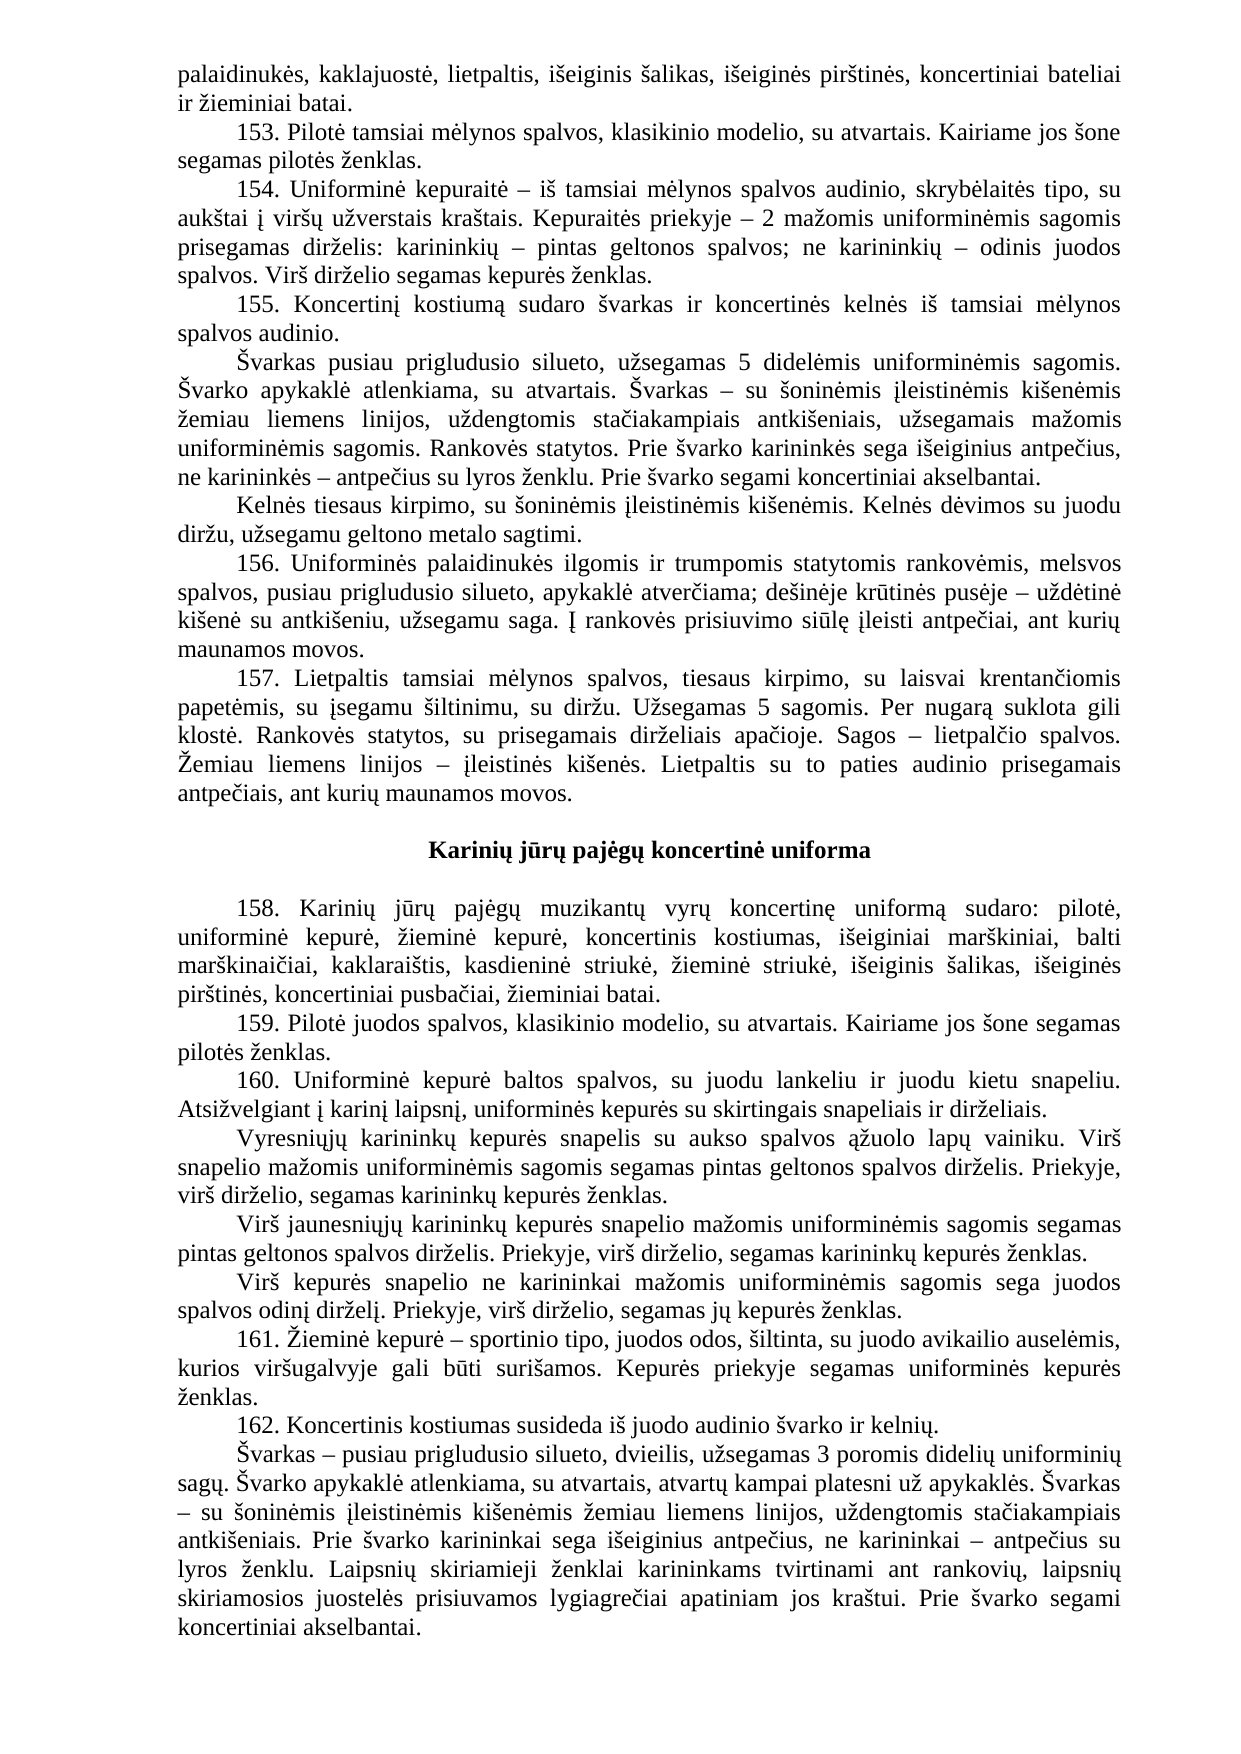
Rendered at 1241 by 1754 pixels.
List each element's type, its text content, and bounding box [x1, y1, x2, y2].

text 156. Uniforminės palaidinukės ilgomis ir trumpomis statytomis rankovėmis, melsvos spalvos, pusiau prigludusio silueto, apykaklė atverčiama; dešinėje krūtinės pusėje – uždėtinė kišenė su antkišeniu, užsegamu saga. Į rankovės prisiuvimo siūlę įleisti antpečiai, ant kurių maunamos movos. [177, 548, 1122, 663]
text 162. Koncertinis kostiumas susideda iš juodo audinio švarko ir kelnių. [177, 1410, 1122, 1439]
text Vyresniųjų karininkų kepurės snapelis su aukso spalvos ąžuolo lapų vainiku. Virš snapelio mažomis uniforminėmis sagomis segamas pintas geltonos spalvos dirželis. Priekyje, virš dirželio, segamas karininkų kepurės ženklas. [177, 1123, 1122, 1209]
text 154. Uniforminė kepuraitė – iš tamsiai mėlynos spalvos audinio, skrybėlaitės tipo, su aukštai į viršų užverstais kraštais. Kepuraitės priekyje – 2 mažomis uniforminėmis sagomis prisegamas dirželis: karininkių – pintas geltonos spalvos; ne karininkių – odinis juodos spalvos. Virš dirželio segamas kepurės ženklas. [177, 174, 1122, 289]
text 158. Karinių jūrų pajėgų muzikantų vyrų koncertinę uniformą sudaro: pilotė, uniforminė kepurė, žieminė kepurė, koncertinis kostiumas, išeiginiai marškiniai, balti marškinaičiai, kaklaraištis, kasdieninė striukė, žieminė striukė, išeiginis šalikas, išeiginės pirštinės, koncertiniai pusbačiai, žieminiai batai. [177, 893, 1122, 1008]
text 157. Lietpaltis tamsiai mėlynos spalvos, tiesaus kirpimo, su laisvai krentančiomis papetėmis, su įsegamu šiltinimu, su diržu. Užsegamas 5 sagomis. Per nugarą suklota gili klostė. Rankovės statytos, su prisegamais dirželiais apačioje. Sagos – lietpalčio spalvos. Žemiau liemens linijos – įleistinės kišenės. Lietpaltis su to paties audinio prisegamais antpečiais, ant kurių maunamos movos. [177, 663, 1122, 807]
text 155. Koncertinį kostiumą sudaro švarkas ir koncertinės kelnės iš tamsiai mėlynos spalvos audinio. [177, 289, 1122, 347]
text 153. Pilotė tamsiai mėlynos spalvos, klasikinio modelio, su atvartais. Kairiame jos šone segamas pilotės ženklas. [177, 117, 1122, 174]
text Virš jaunesniųjų karininkų kepurės snapelio mažomis uniforminėmis sagomis segamas pintas geltonos spalvos dirželis. Priekyje, virš dirželio, segamas karininkų kepurės ženklas. [177, 1209, 1122, 1267]
text Švarkas pusiau prigludusio silueto, užsegamas 5 didelėmis uniforminėmis sagomis. Švarko apykaklė atlenkiama, su atvartais. Švarkas – su šoninėmis įleistinėmis kišenėmis žemiau liemens linijos, uždengtomis stačiakampiais antkišeniais, užsegamais mažomis uniforminėmis sagomis. Rankovės statytos. Prie švarko karininkės sega išeiginius antpečius, ne karininkės – antpečius su lyros ženklu. Prie švarko segami koncertiniai akselbantai. [177, 347, 1122, 490]
text Karinių jūrų pajėgų koncertinė uniforma [177, 835, 1122, 864]
text 159. Pilotė juodos spalvos, klasikinio modelio, su atvartais. Kairiame jos šone segamas pilotės ženklas. [177, 1008, 1122, 1065]
text Švarkas – pusiau prigludusio silueto, dvieilis, užsegamas 3 poromis didelių uniforminių sagų. Švarko apykaklė atlenkiama, su atvartais, atvartų kampai platesni už apykaklės. Švarkas – su šoninėmis įleistinėmis kišenėmis žemiau liemens linijos, uždengtomis stačiakampiais antkišeniais. Prie švarko karininkai sega išeiginius antpečius, ne karininkai – antpečius su lyros ženklu. Laipsnių skiriamieji ženklai karininkams tvirtinami ant rankovių, laipsnių skiriamosios juostelės prisiuvamos lygiagrečiai apatiniam jos kraštui. Prie švarko segami koncertiniai akselbantai. [177, 1439, 1122, 1640]
text palaidinukės, kaklajuostė, lietpaltis, išeiginis šalikas, išeiginės pirštinės, koncertiniai bateliai ir žieminiai batai. [177, 59, 1122, 117]
text Virš kepurės snapelio ne karininkai mažomis uniforminėmis sagomis sega juodos spalvos odinį dirželį. Priekyje, virš dirželio, segamas jų kepurės ženklas. [177, 1267, 1122, 1324]
text 161. Žieminė kepurė – sportinio tipo, juodos odos, šiltinta, su juodo avikailio auselėmis, kurios viršugalvyje gali būti surišamos. Kepurės priekyje segamas uniforminės kepurės ženklas. [177, 1324, 1122, 1410]
text Kelnės tiesaus kirpimo, su šoninėmis įleistinėmis kišenėmis. Kelnės dėvimos su juodu diržu, užsegamu geltono metalo sagtimi. [177, 490, 1122, 548]
text 160. Uniforminė kepurė baltos spalvos, su juodu lankeliu ir juodu kietu snapeliu. Atsižvelgiant į karinį laipsnį, uniforminės kepurės su skirtingais snapeliais ir dirželiais. [177, 1065, 1122, 1123]
